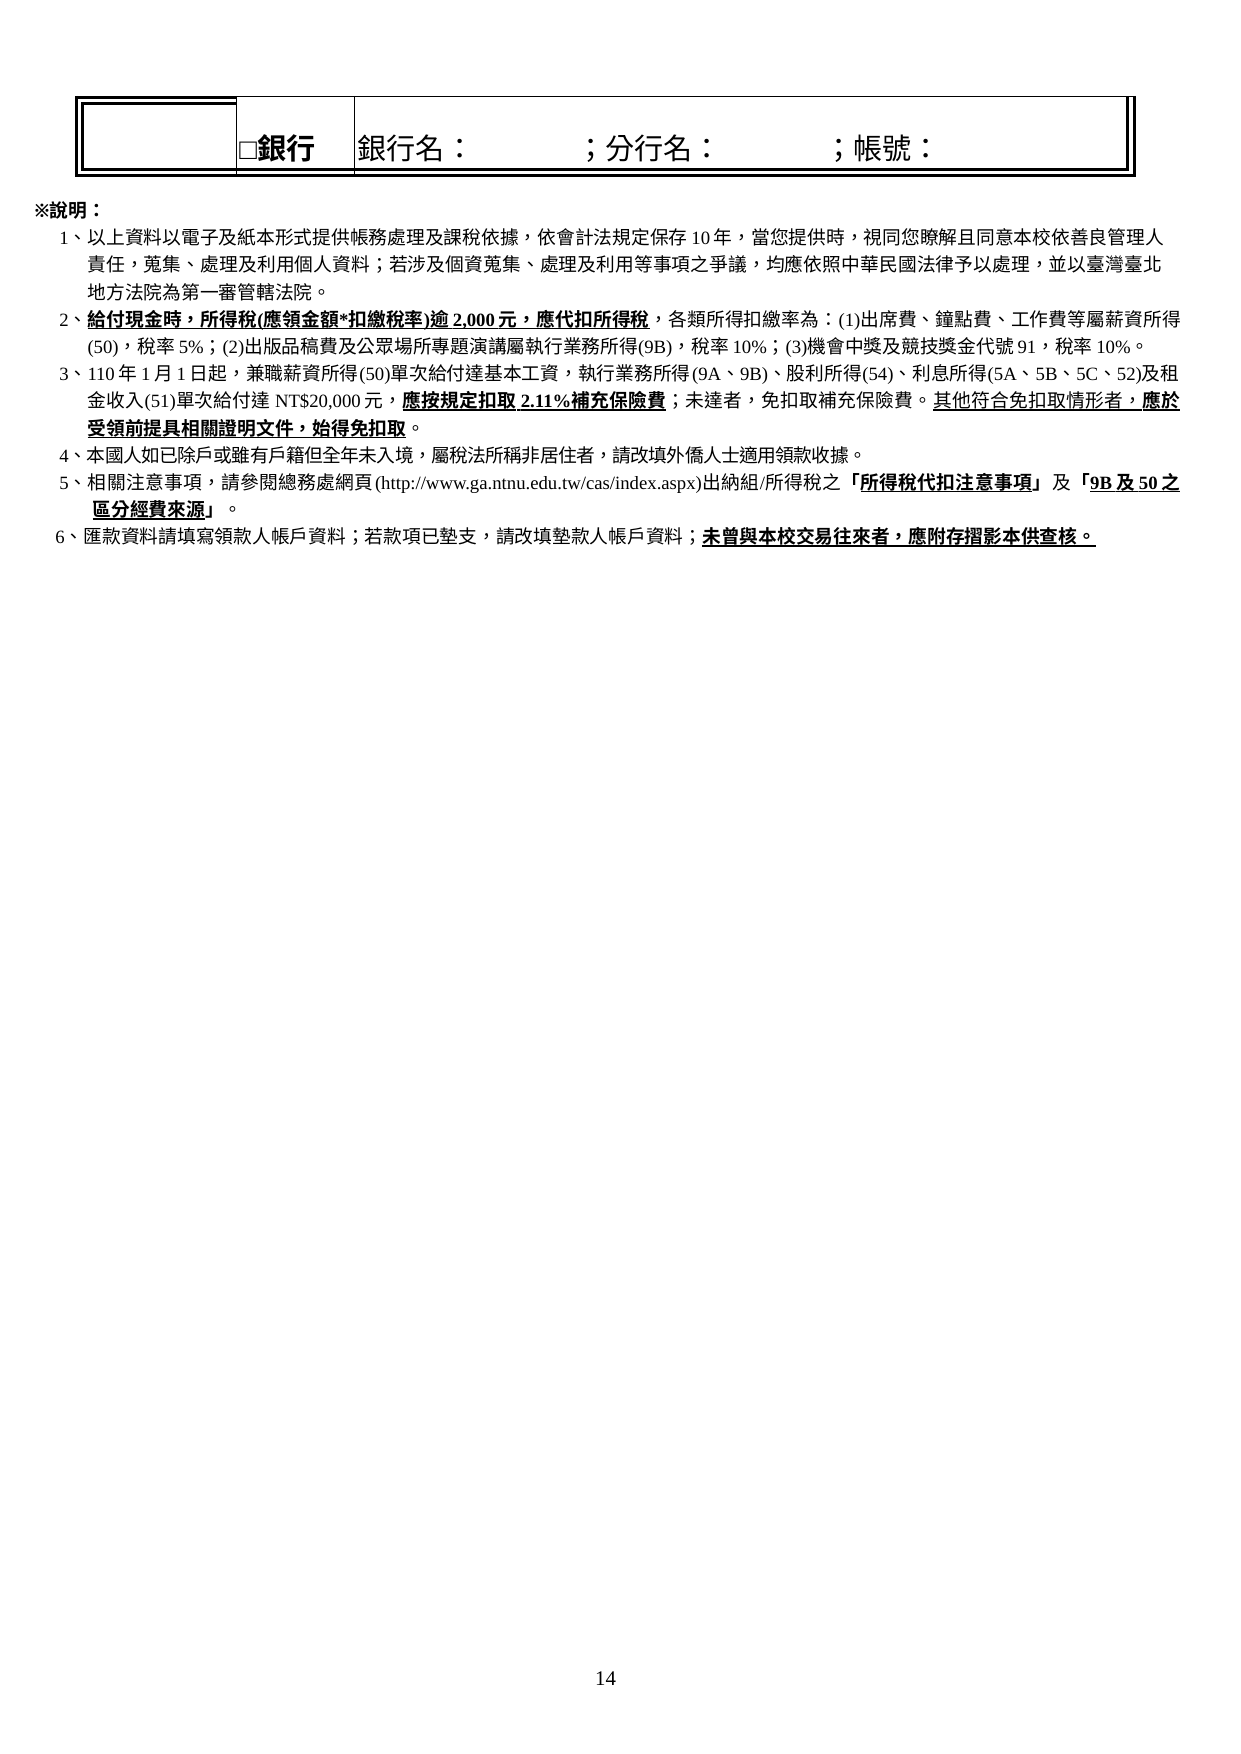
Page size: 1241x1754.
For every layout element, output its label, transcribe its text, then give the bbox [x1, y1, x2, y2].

table_cell 銀行名： ；分行名： ；帳號： [355, 97, 1126, 168]
text 5、相關注意事項，請參閱總務處網頁(http://www.ga.ntnu.edu.tw/cas/index.aspx)出納組/所得稅之「所得稅代扣注意事項」及「9B及50之區分經費來源」。 [59, 468, 1181, 522]
text ※說明： [34, 196, 1152, 223]
text 3、110年1月1日起，兼職薪資所得(50)單次給付達基本工資，執行業務所得(9A、9B)、股利所得(54)、利息所得(5A、5B、5C、52)及租金收入(51)單次給付達NT$20,000元，應按規定扣取2.11%補充保險費；未達者，免扣取補充保險費。其他符合免扣取情形者，應於受領前提具相關證明文件，始得免扣取。 [59, 359, 1181, 440]
text 1、以上資料以電子及紙本形式提供帳務處理及課稅依據，依會計法規定保存10年，當您提供時，視同您瞭解且同意本校依善良管理人責任，蒐集、處理及利用個人資料；若涉及個資蒐集、處理及利用等事項之爭議，均應依照中華民國法律予以處理，並以臺灣臺北地方法院為第一審管轄法院。 [59, 223, 1164, 304]
table_cell □銀行 [237, 97, 354, 168]
table_header [80, 99, 236, 168]
text 6、匯款資料請填寫領款人帳戶資料；若款項已墊支，請改填墊款人帳戶資料；未曾與本校交易往來者，應附存摺影本供查核。 [55, 522, 1152, 549]
text 4、本國人如已除戶或雖有戶籍但全年未入境，屬稅法所稱非居住者，請改填外僑人士適用領款收據。 [59, 440, 1181, 468]
text 2、給付現金時，所得稅(應領金額*扣繳稅率)逾2,000元，應代扣所得稅，各類所得扣繳率為：(1)出席費、鐘點費、工作費等屬薪資所得(50)，稅率5%；(2)出版品稿費及公眾場所專題演講屬執行業務所得(9B)，稅率10%；(3)機會中獎及競技獎金代號91，稅率10%。 [59, 304, 1181, 359]
